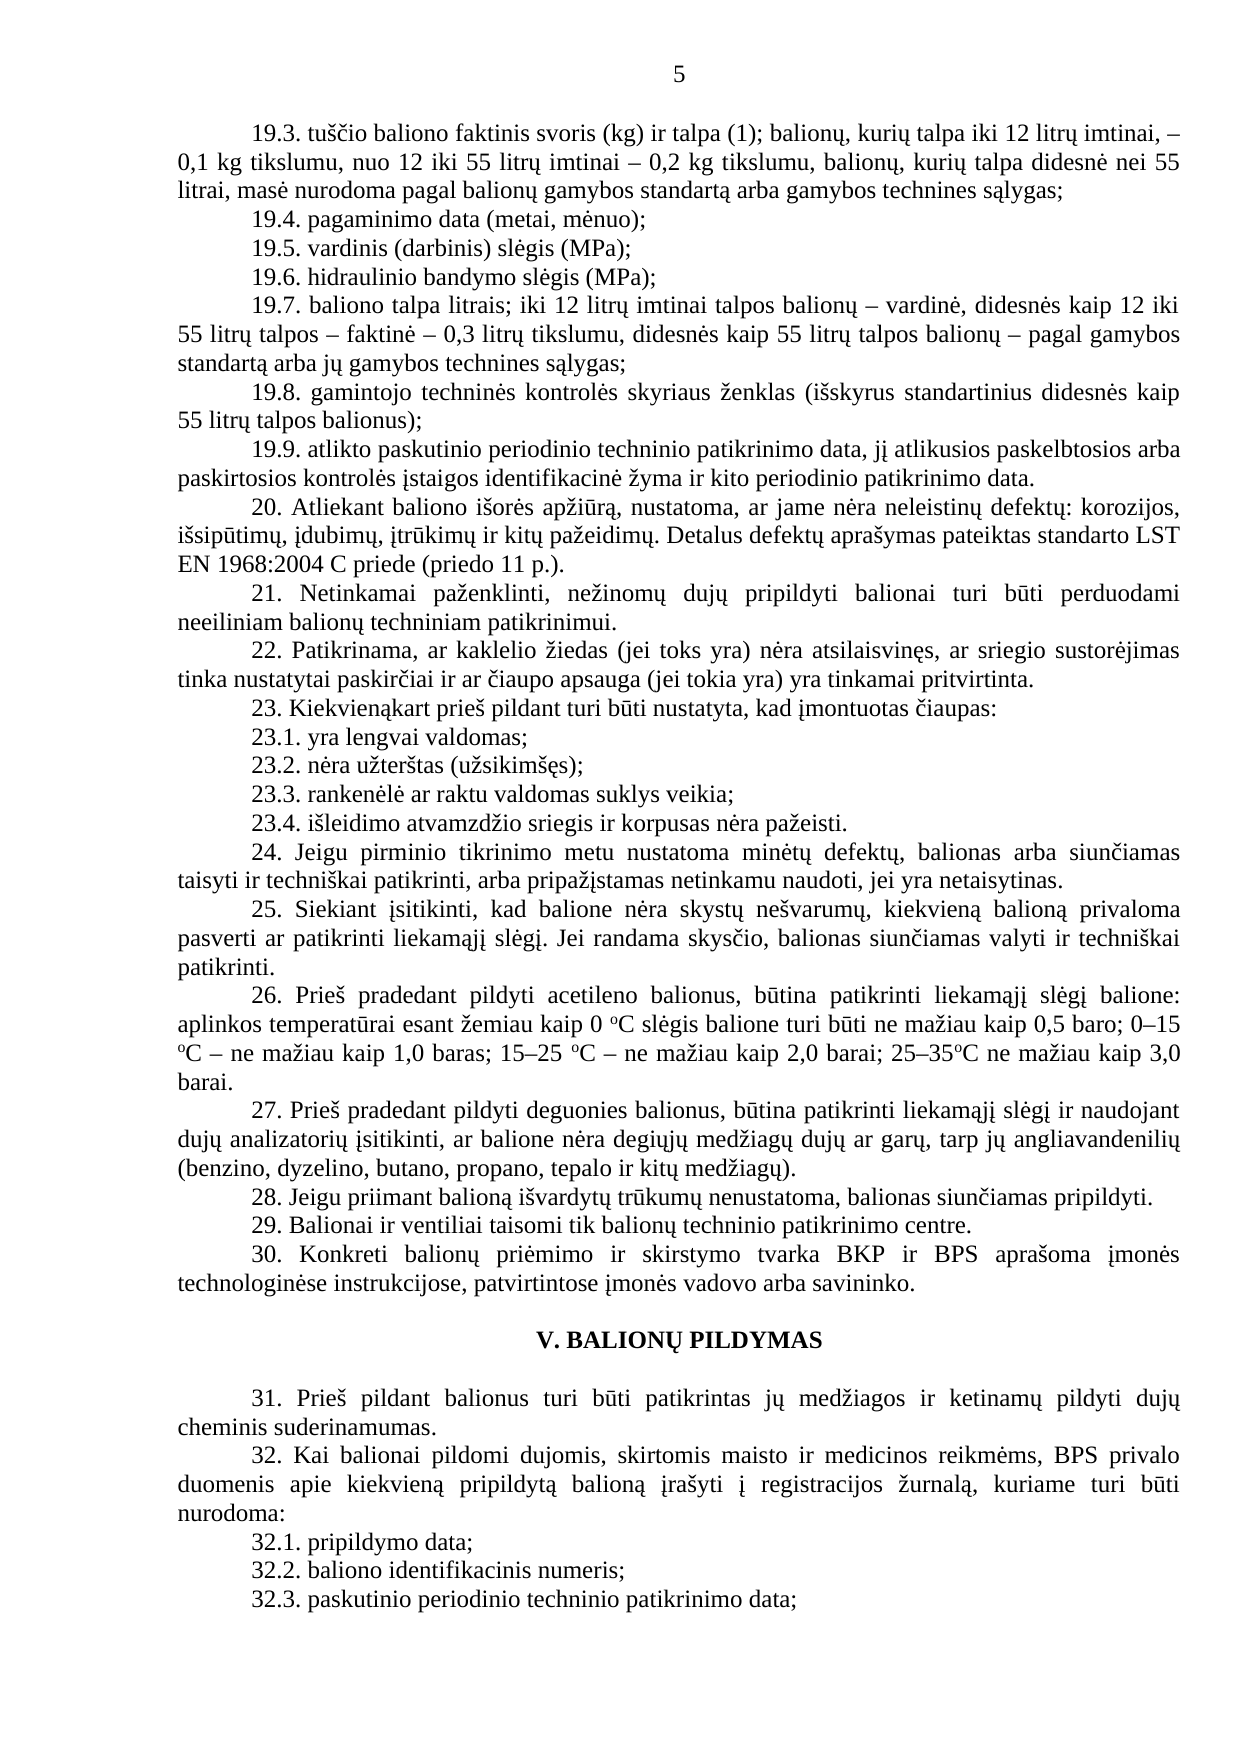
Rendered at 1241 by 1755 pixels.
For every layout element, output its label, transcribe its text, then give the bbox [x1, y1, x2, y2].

text 28. Jeigu priimant balioną išvardytų trūkumų nenustatoma, balionas siunčiamas pripildyti. [177, 1182, 1181, 1211]
text 23.2. nėra užterštas (užsikimšęs); [177, 751, 1181, 779]
text 27. Prieš pradedant pildyti deguonies balionus, būtina patikrinti liekamąjį slėgį ir naudojant dujų analizatorių įsitikinti, ar balione nėra degiųjų medžiagų dujų ar garų, tarp jų angliavandenilių (benzino, dyzelino, butano, propano, tepalo ir kitų medžiagų). [177, 1096, 1181, 1182]
text 21. Netinkamai paženklinti, nežinomų dujų pripildyti balionai turi būti perduodami neeiliniam balionų techniniam patikrinimui. [177, 578, 1181, 636]
text 19.6. hidraulinio bandymo slėgis (MPa); [177, 262, 1181, 291]
text 19.5. vardinis (darbinis) slėgis (MPa); [177, 233, 1181, 262]
text 20. Atliekant baliono išorės apžiūrą, nustatoma, ar jame nėra neleistinų defektų: korozijos, išsipūtimų, įdubimų, įtrūkimų ir kitų pažeidimų. Detalus defektų aprašymas pateiktas standarto LST EN 1968:2004 C priede (priedo 11 p.). [177, 492, 1181, 578]
text 29. Balionai ir ventiliai taisomi tik balionų techninio patikrinimo centre. [177, 1211, 1181, 1239]
text 22. Patikrinama, ar kaklelio žiedas (jei toks yra) nėra atsilaisvinęs, ar sriegio sustorėjimas tinka nustatytai paskirčiai ir ar čiaupo apsauga (jei tokia yra) yra tinkamai pritvirtinta. [177, 636, 1181, 693]
text 19.9. atlikto paskutinio periodinio techninio patikrinimo data, jį atlikusios paskelbtosios arba paskirtosios kontrolės įstaigos identifikacinė žyma ir kito periodinio patikrinimo data. [177, 434, 1181, 492]
text 25. Siekiant įsitikinti, kad balione nėra skystų nešvarumų, kiekvieną balioną privaloma pasverti ar patikrinti liekamąjį slėgį. Jei randama skysčio, balionas siunčiamas valyti ir techniškai patikrinti. [177, 894, 1181, 981]
text 19.3. tuščio baliono faktinis svoris (kg) ir talpa (1); balionų, kurių talpa iki 12 litrų imtinai, – 0,1 kg tikslumu, nuo 12 iki 55 litrų imtinai – 0,2 kg tikslumu, balionų, kurių talpa didesnė nei 55 litrai, masė nurodoma pagal balionų gamybos standartą arba gamybos technines sąlygas; [177, 118, 1181, 204]
text 19.7. baliono talpa litrais; iki 12 litrų imtinai talpos balionų – vardinė, didesnės kaip 12 iki 55 litrų talpos – faktinė – 0,3 litrų tikslumu, didesnės kaip 55 litrų talpos balionų – pagal gamybos standartą arba jų gamybos technines sąlygas; [177, 291, 1181, 377]
text 32. Kai balionai pildomi dujomis, skirtomis maisto ir medicinos reikmėms, BPS privalo duomenis apie kiekvieną pripildytą balioną įrašyti į registracijos žurnalą, kuriame turi būti nurodoma: [177, 1441, 1181, 1527]
text 26. Prieš pradedant pildyti acetileno balionus, būtina patikrinti liekamąjį slėgį balione: aplinkos temperatūrai esant žemiau kaip 0 oC slėgis balione turi būti ne mažiau kaip 0,5 baro; 0–15 oC – ne mažiau kaip 1,0 baras; 15–25 oC – ne mažiau kaip 2,0 barai; 25–35oC ne mažiau kaip 3,0 barai. [177, 981, 1181, 1096]
text 32.3. paskutinio periodinio techninio patikrinimo data; [177, 1584, 1181, 1613]
text V. BALIONŲ PILDYMAS [177, 1326, 1181, 1354]
text 23.4. išleidimo atvamzdžio sriegis ir korpusas nėra pažeisti. [177, 808, 1181, 837]
text 23. Kiekvienąkart prieš pildant turi būti nustatyta, kad įmontuotas čiaupas: [177, 693, 1181, 722]
text 30. Konkreti balionų priėmimo ir skirstymo tvarka BKP ir BPS aprašoma įmonės technologinėse instrukcijose, patvirtintose įmonės vadovo arba savininko. [177, 1239, 1181, 1297]
text 19.4. pagaminimo data (metai, mėnuo); [177, 204, 1181, 233]
text 32.2. baliono identifikacinis numeris; [177, 1556, 1181, 1584]
text 32.1. pripildymo data; [177, 1527, 1181, 1556]
text 24. Jeigu pirminio tikrinimo metu nustatoma minėtų defektų, balionas arba siunčiamas taisyti ir techniškai patikrinti, arba pripažįstamas netinkamu naudoti, jei yra netaisytinas. [177, 837, 1181, 894]
text 23.1. yra lengvai valdomas; [177, 722, 1181, 751]
text 19.8. gamintojo techninės kontrolės skyriaus ženklas (išskyrus standartinius didesnės kaip 55 litrų talpos balionus); [177, 377, 1181, 434]
text 23.3. rankenėlė ar raktu valdomas suklys veikia; [177, 779, 1181, 808]
text 31. Prieš pildant balionus turi būti patikrintas jų medžiagos ir ketinamų pildyti dujų cheminis suderinamumas. [177, 1383, 1181, 1441]
